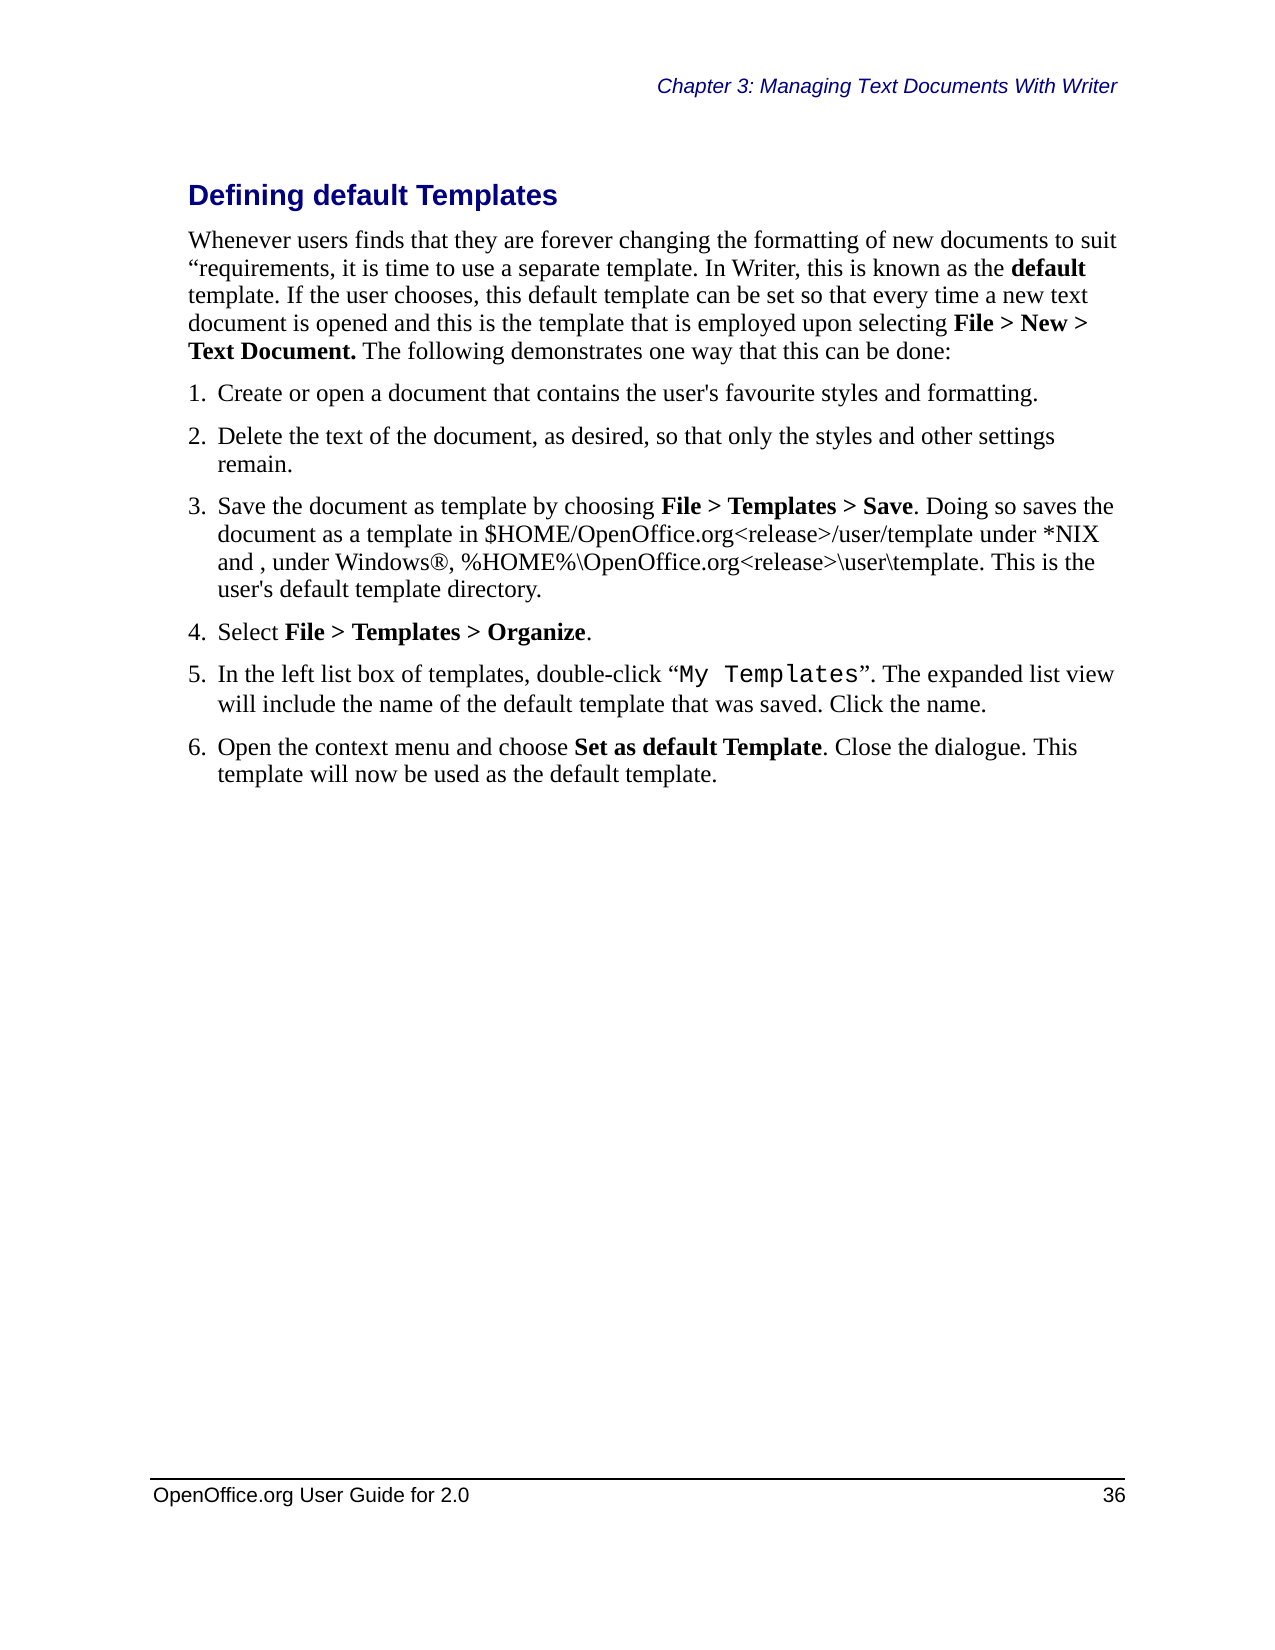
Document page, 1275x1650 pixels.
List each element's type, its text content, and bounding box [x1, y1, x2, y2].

list Select File > Templates > Organize. [188, 618, 1125, 646]
list Delete the text of the document, as desired, so that only the styles and other settings remain. [188, 422, 1125, 477]
list Save the document as template by choosing File > Templates > Save. Doing so saves the document as a template in $HOME/OpenOffice.org<release>/user/template under *NIX and , under Windows®, %HOME%\OpenOffice.org<release>\user\template. This is the user's default template directory. [188, 492, 1125, 603]
list Open the context menu and choose Set as default Template. Close the dialogue. This template will now be used as the default template. [188, 733, 1125, 788]
list Create or open a document that contains the user's favourite styles and formatting. [188, 379, 1125, 407]
subtitle Defining default Templates [188, 179, 1125, 211]
text Whenever users finds that they are forever changing the formatting of new documents to suit “requirements, it is time to use a separate template. In Writer, this is known as the default template. If the user chooses, this default template can be set so that every time a new text document is opened and this is the template that is employed upon selecting File > New > Text Document. The following demonstrates one way that this can be done: [188, 226, 1125, 365]
list In the left list box of templates, double-click “My Templates”. The expanded list view will include the name of the default template that was saved. Click the name. [188, 660, 1125, 718]
